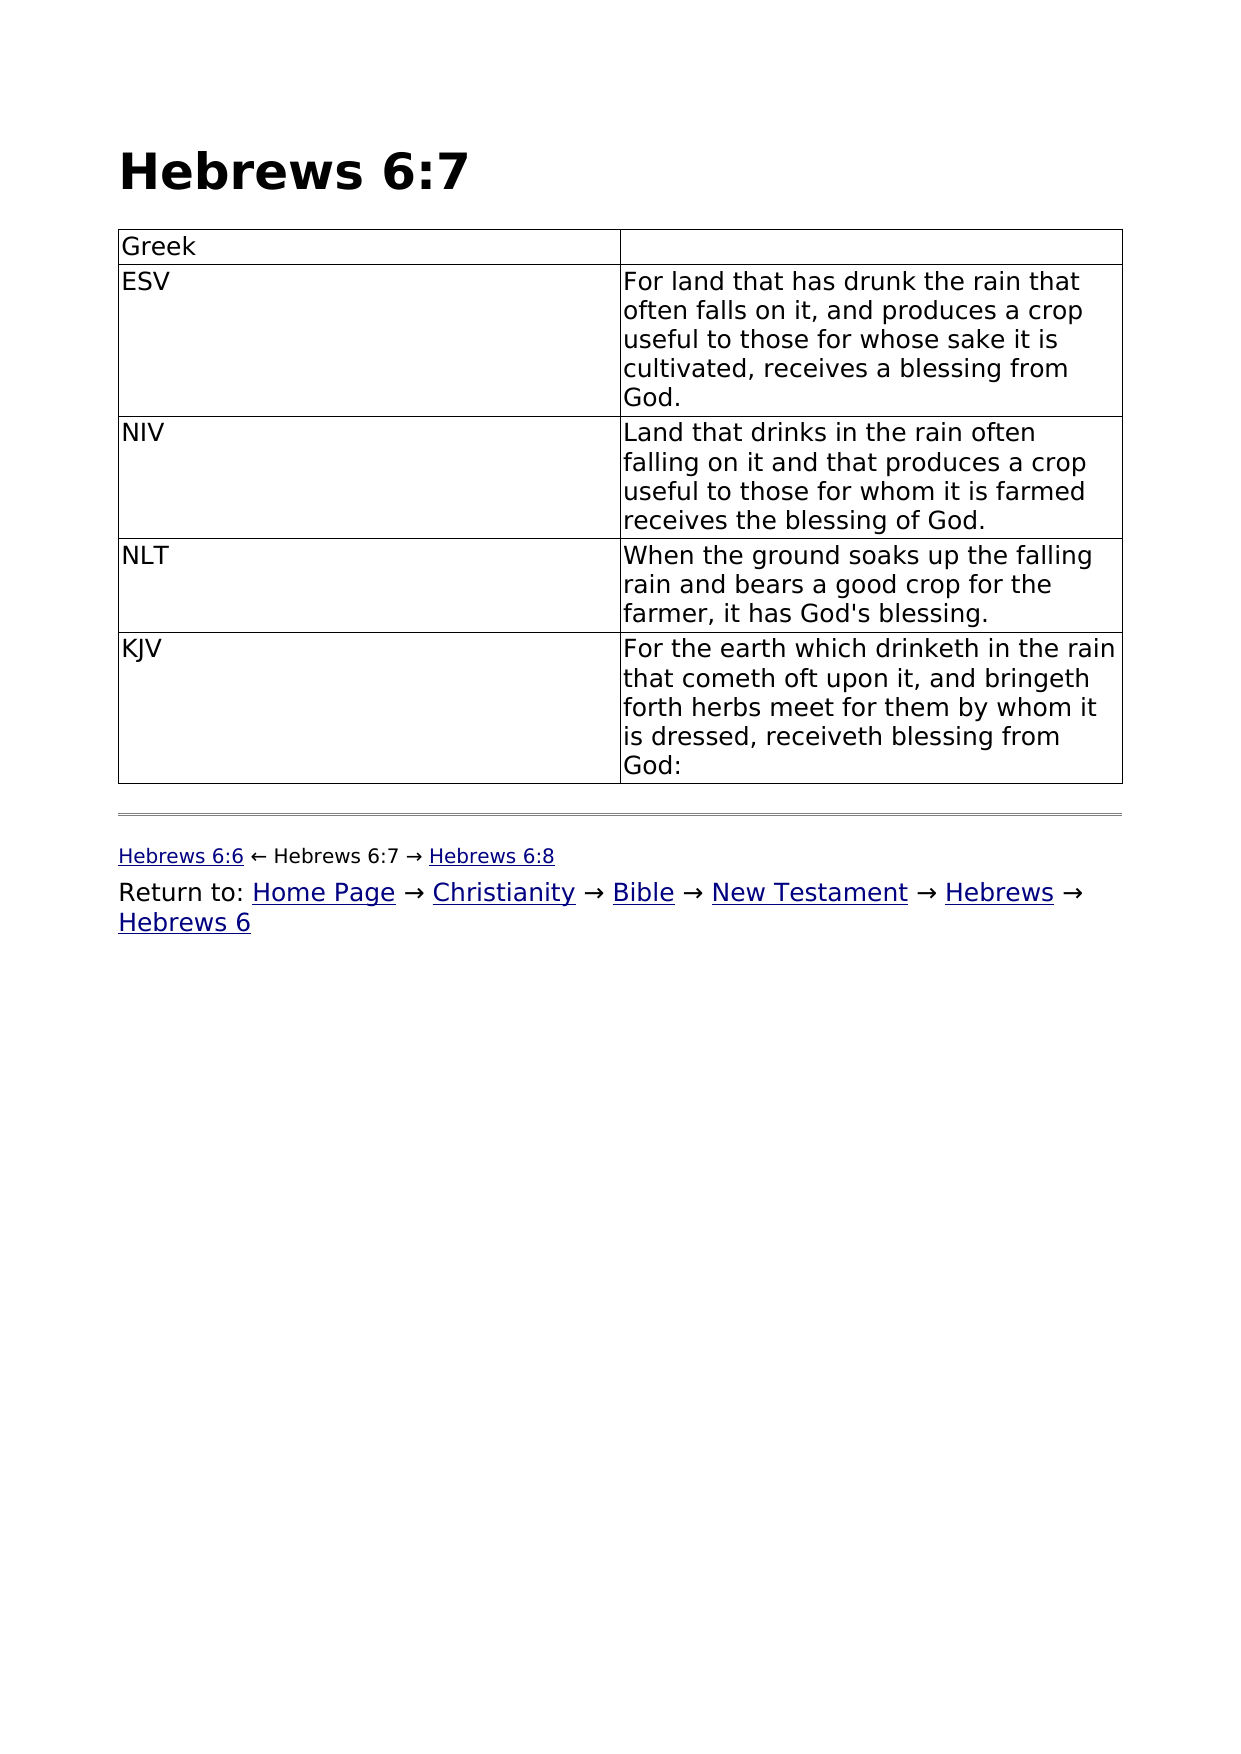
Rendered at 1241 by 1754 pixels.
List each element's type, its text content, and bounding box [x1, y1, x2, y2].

table_cell When the ground soaks up the falling rain and bears a good crop for the farmer, it has God's blessing. [621, 539, 1122, 632]
table_cell NLT [119, 539, 620, 632]
table_cell NIV [119, 417, 620, 538]
table_cell KJV [119, 633, 620, 783]
text Return to: Home Page → Christianity → Bible → New Testament → Hebrews → Hebrews 6 [118, 879, 1122, 937]
table_cell For land that has drunk the rain that often falls on it, and produces a crop useful to those for whose sake it is cultivated, receives a blessing from God. [621, 265, 1122, 416]
table_cell For the earth which drinketh in the rain that cometh oft upon it, and bringeth forth herbs meet for them by whom it is dressed, receiveth blessing from God: [621, 633, 1122, 783]
table_header [621, 230, 1122, 264]
table_cell ESV [119, 265, 620, 416]
subtitle Hebrews 6:7 [118, 143, 1122, 201]
table_header Greek [119, 230, 620, 264]
table_cell Land that drinks in the rain often falling on it and that produces a crop useful to those for whom it is farmed receives the blessing of God. [621, 417, 1122, 538]
text Hebrews 6:6 ← Hebrews 6:7 → Hebrews 6:8 [118, 844, 1122, 879]
